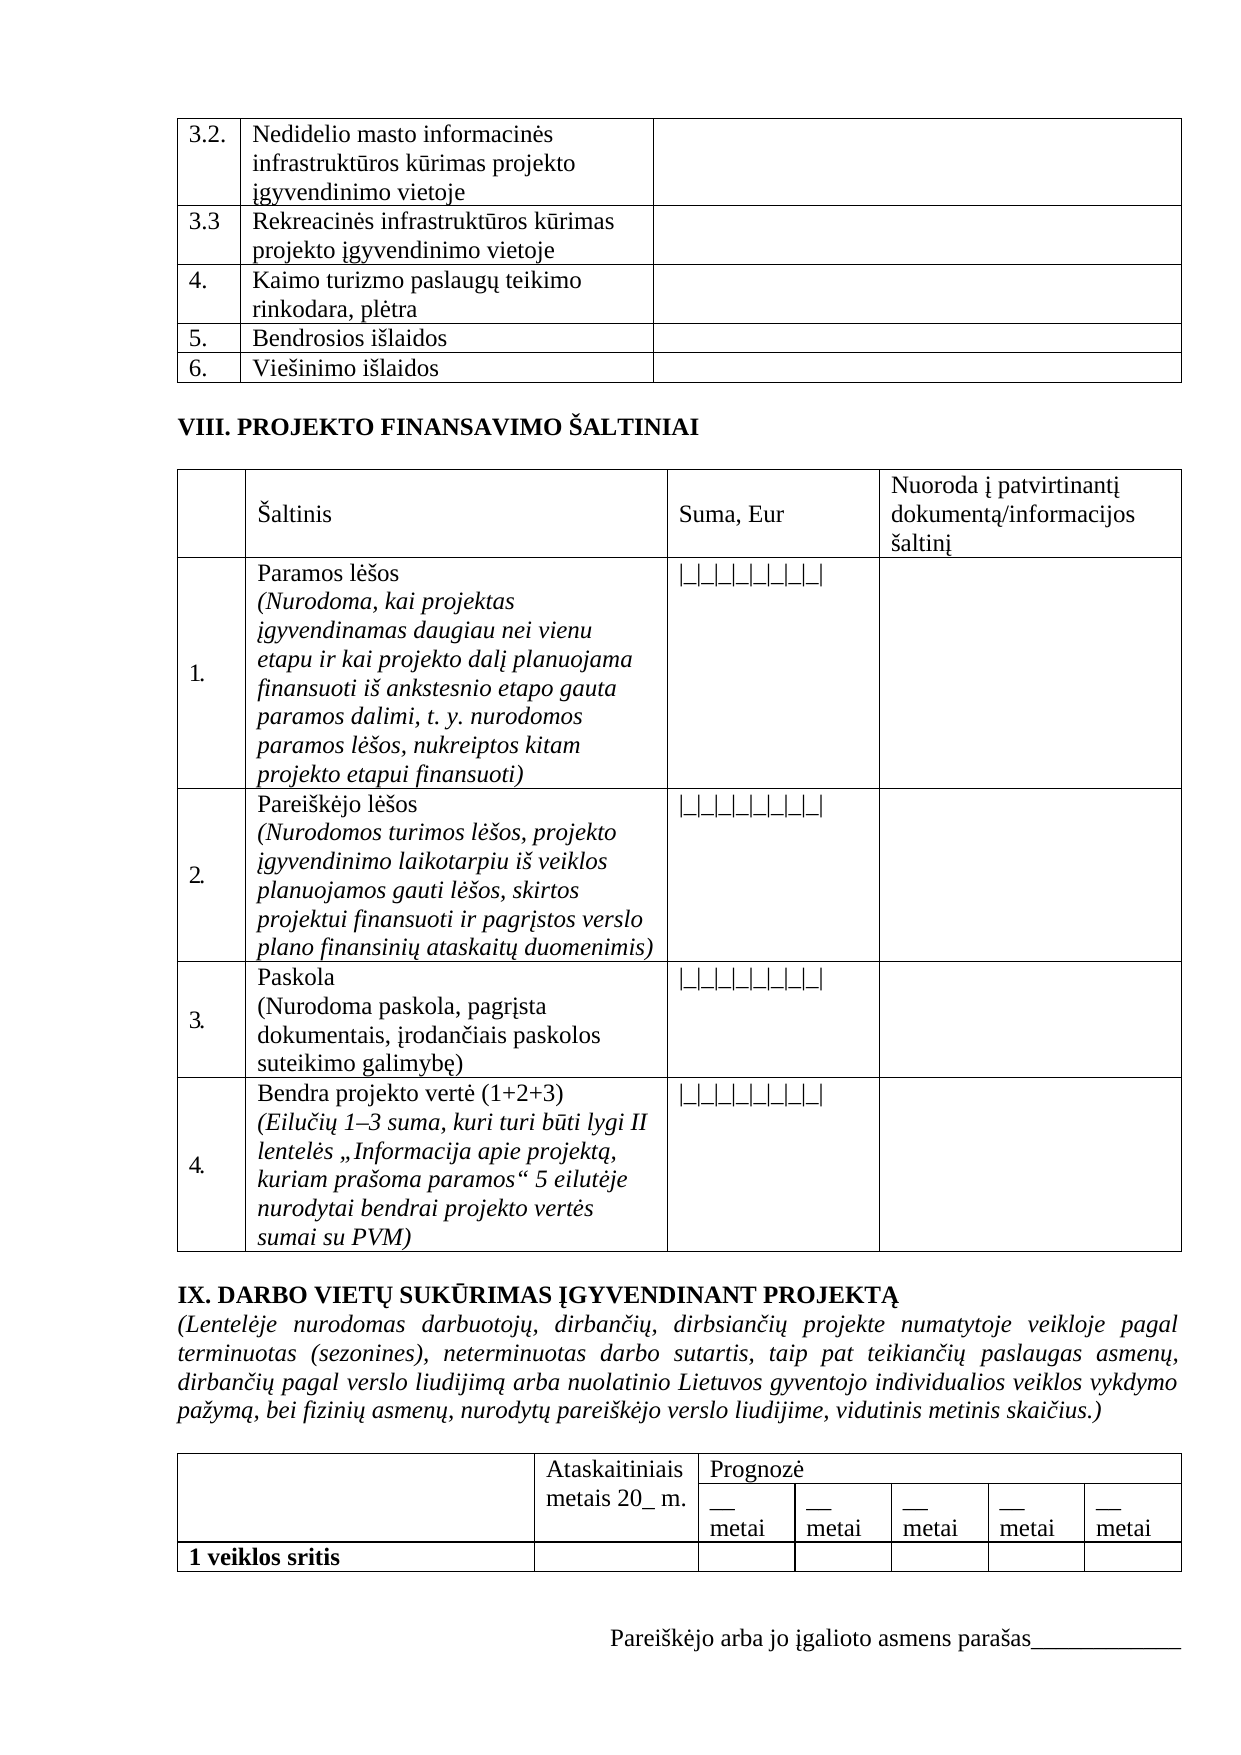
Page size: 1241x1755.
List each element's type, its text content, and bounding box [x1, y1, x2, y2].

table_cell 1. [178, 558, 245, 788]
table_header Suma, Eur [668, 470, 879, 557]
table_cell 5. [178, 324, 240, 352]
table_cell 6. [178, 353, 240, 382]
table_cell __ metai [892, 1484, 988, 1541]
table_cell [654, 353, 1181, 382]
table_cell Bendrosios išlaidos [241, 324, 653, 352]
table_cell [654, 206, 1181, 264]
text (Lentelėje nurodomas darbuotojų, dirbančių, dirbsiančių projekte numatytoje veikloje pagal terminuotas (sezonines), neterminuotas darbo sutartis, taip pat teikiančių paslaugas asmenų, dirbančių pagal verslo liudijimą arba nuolatinio Lietuvos gyventojo individualios veiklos vykdymo pažymą, bei fizinių asmenų, nurodytų pareiškėjo verslo liudijime, vidutinis metinis skaičius.) [177, 1309, 1181, 1424]
table_cell [699, 1543, 794, 1571]
table_cell [1085, 1543, 1181, 1571]
table_header [178, 1454, 534, 1541]
text VIII. PROJEKTO FINANSAVIMO ŠALTINIAI [177, 412, 1181, 441]
table_cell [654, 324, 1181, 352]
table_header Nuoroda į patvirtinantį dokumentą/informacijos šaltinį [880, 470, 1181, 557]
table_cell [796, 1543, 891, 1571]
table_header Šaltinis [246, 470, 667, 557]
table_header [178, 470, 245, 557]
text IX. DARBO VIETŲ SUKŪRIMAS ĮGYVENDINANT PROJEKTĄ [177, 1281, 1181, 1309]
table_cell __ metai [989, 1484, 1084, 1541]
table_cell [880, 789, 1181, 961]
table_cell __ metai [796, 1484, 891, 1541]
table_cell 1 veiklos sritis [178, 1543, 534, 1571]
table_cell 3.2. [178, 119, 240, 205]
table_cell [880, 962, 1181, 1077]
table_cell 4. [178, 1078, 245, 1251]
table_cell [880, 558, 1181, 788]
table_cell [892, 1543, 988, 1571]
table_cell [880, 1078, 1181, 1251]
table_cell |_|_|_|_|_|_|_|_| [668, 558, 879, 788]
table_cell 3. [178, 962, 245, 1077]
table_cell Bendra projekto vertė (1+2+3) (Eilučių 1–3 suma, kuri turi būti lygi II lentelės „Informacija apie projektą, kuriam prašoma paramos“ 5 eilutėje nurodytai bendrai projekto vertės sumai su PVM) [246, 1078, 667, 1251]
table_cell Kaimo turizmo paslaugų teikimo rinkodara, plėtra [241, 265, 653, 322]
table_cell |_|_|_|_|_|_|_|_| [668, 1078, 879, 1251]
table_cell 3.3 [178, 206, 240, 264]
table_cell [654, 119, 1181, 205]
table_cell 2. [178, 789, 245, 961]
table_cell [535, 1543, 698, 1571]
table_cell 4. [178, 265, 240, 322]
table_cell __ metai [1085, 1484, 1181, 1541]
table_cell [989, 1543, 1084, 1571]
table_cell |_|_|_|_|_|_|_|_| [668, 962, 879, 1077]
table_cell Pareiškėjo lėšos (Nurodomos turimos lėšos, projekto įgyvendinimo laikotarpiu iš veiklos planuojamos gauti lėšos, skirtos projektui finansuoti ir pagrįstos verslo plano finansinių ataskaitų duomenimis) [246, 789, 667, 961]
table_cell __ metai [699, 1484, 794, 1541]
table_cell Viešinimo išlaidos [241, 353, 653, 382]
table_header Ataskaitiniais metais 20_ m. [535, 1454, 698, 1541]
table_header Prognozė [699, 1454, 1181, 1483]
table_cell Paskola (Nurodoma paskola, pagrįsta dokumentais, įrodančiais paskolos suteikimo galimybę) [246, 962, 667, 1077]
table_cell Paramos lėšos (Nurodoma, kai projektas įgyvendinamas daugiau nei vienu etapu ir kai projekto dalį planuojama finansuoti iš ankstesnio etapo gauta paramos dalimi, t. y. nurodomos paramos lėšos, nukreiptos kitam projekto etapui finansuoti) [246, 558, 667, 788]
table_cell [654, 265, 1181, 322]
table_cell |_|_|_|_|_|_|_|_| [668, 789, 879, 961]
table_cell Nedidelio masto informacinės infrastruktūros kūrimas projekto įgyvendinimo vietoje [241, 119, 653, 205]
table_cell Rekreacinės infrastruktūros kūrimas projekto įgyvendinimo vietoje [241, 206, 653, 264]
